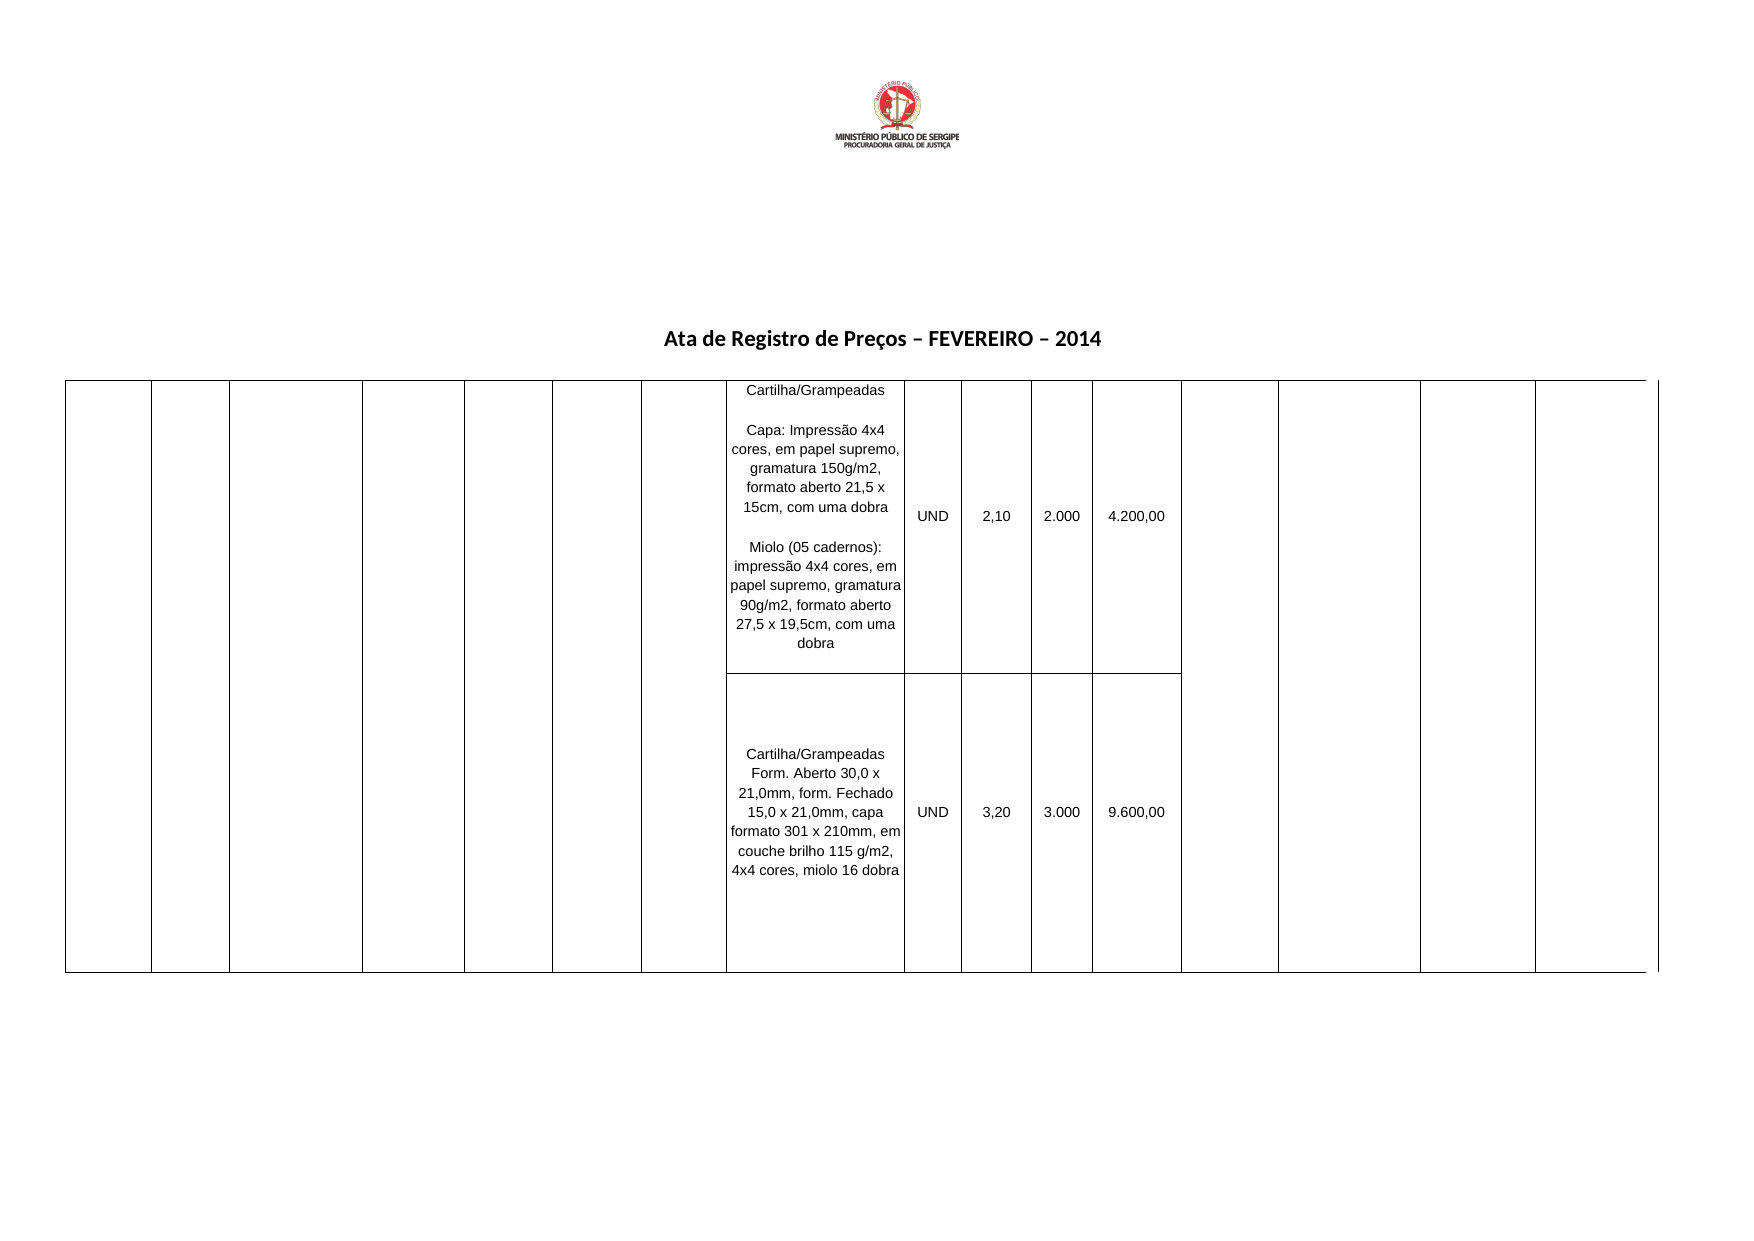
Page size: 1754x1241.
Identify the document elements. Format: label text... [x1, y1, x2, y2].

table_cell [1646, 380, 1658, 672]
table_cell [465, 381, 552, 972]
table_cell Registro de preços pelo prazo de 12 (doze) meses, visando a contratação de empresa especializada na impressão de material gráfico . [230, 381, 362, 972]
table_cell [1536, 381, 1646, 972]
table_cell UND [905, 381, 961, 672]
table_cell 3.000 [1032, 674, 1092, 972]
table_cell Cartilha/Grampeadas Capa: Impressão 4x4 cores, em papel supremo, gramatura 150g/m2, formato aberto 21,5 x 15cm, com uma dobra Miolo (05 cadernos): impressão 4x4 cores, em papel supremo, gramatura 90g/m2, formato aberto 27,5 x 19,5cm, com uma dobra [727, 381, 904, 672]
table_cell [1421, 381, 1535, 972]
table_cell UND [905, 674, 961, 972]
table_cell [642, 381, 726, 972]
table_cell [1646, 722, 1658, 772]
table_cell 9.600,00 [1093, 674, 1181, 972]
table_cell 4.200,00 [1093, 381, 1181, 672]
table_cell [1646, 772, 1658, 822]
table_cell [1279, 381, 1420, 972]
table_cell [1646, 822, 1658, 872]
table_cell [363, 381, 464, 972]
table_cell [1182, 381, 1278, 972]
table_cell Cartilha/Grampeadas Form. Aberto 30,0 x 21,0mm, form. Fechado 15,0 x 21,0mm, capa formato 301 x 210mm, em couche brilho 115 g/m2, 4x4 cores, miolo 16 dobra [727, 674, 904, 972]
table_cell 3,20 [962, 674, 1031, 972]
table_cell 2,10 [962, 381, 1031, 672]
table_cell 2.000 [1032, 381, 1092, 672]
table_cell [152, 381, 229, 972]
table_cell [1646, 673, 1658, 722]
picture [835, 81, 959, 149]
table_cell [1646, 922, 1658, 972]
table_cell [66, 381, 151, 972]
table_cell [553, 381, 641, 972]
table_cell [1646, 872, 1658, 922]
